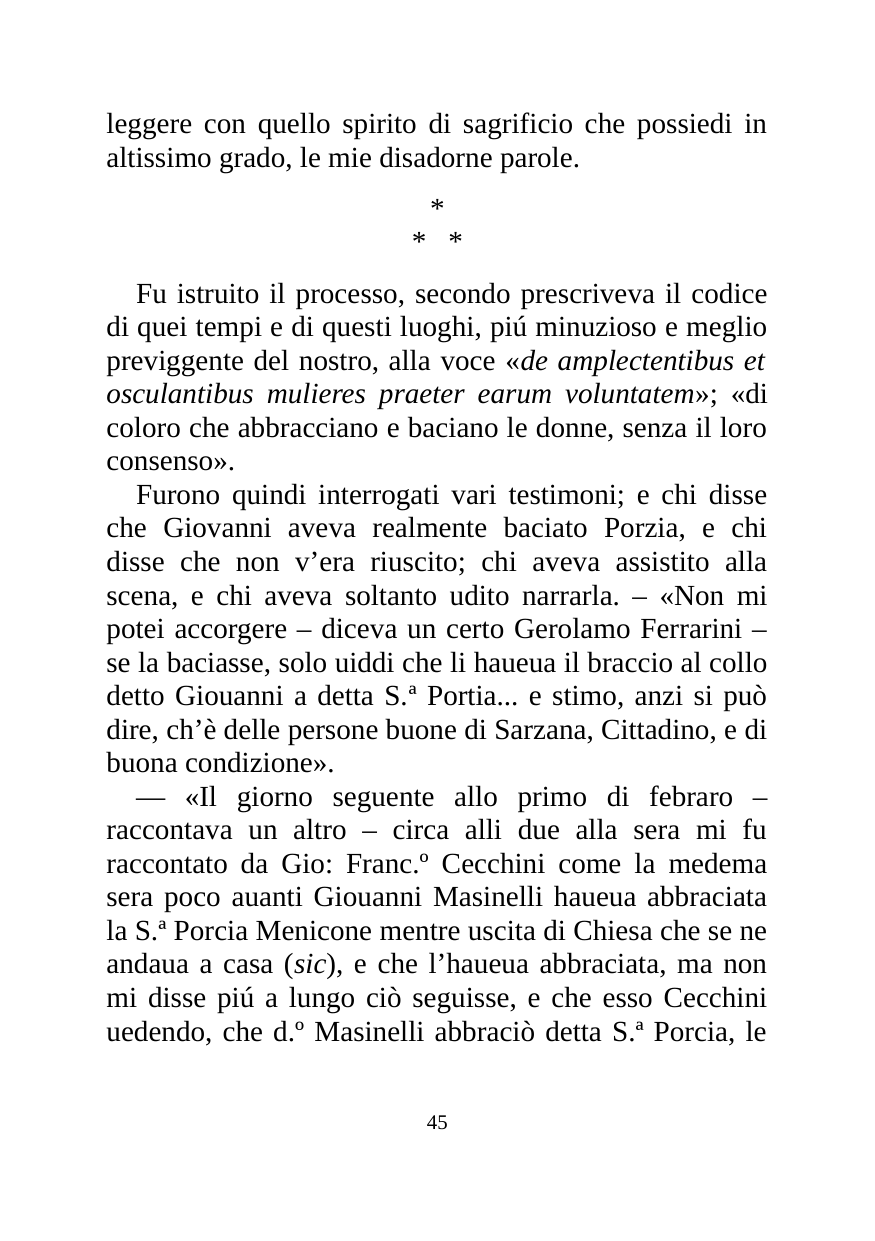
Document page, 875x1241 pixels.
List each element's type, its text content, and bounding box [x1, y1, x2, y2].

text * * * [106, 191, 768, 258]
text — «Il giorno seguente allo primo di febraro – raccontava un altro – circa alli due alla sera mi fu raccontato da Gio: Franc.º Cecchini come la medema sera poco auanti Giouanni Masinelli haueua abbraciata la S.ª Porcia Menicone mentre uscita di Chiesa che se ne andaua a casa (sic), e che l’haueua abbraciata, ma non mi disse piú a lungo ciò seguisse, e che esso Cecchini uedendo, che d.º Masinelli abbraciò detta S.ª Porcia, le [106, 779, 768, 1047]
text Furono quindi interrogati vari testimoni; e chi disse che Giovanni aveva realmente baciato Porzia, e chi disse che non v’era riuscito; chi aveva assistito alla scena, e chi aveva soltanto udito narrarla. – «Non mi potei accorgere – diceva un certo Gerolamo Ferrarini – se la baciasse, solo uiddi che li haueua il braccio al collo detto Giouanni a detta S.ª Portia... e stimo, anzi si può dire, ch’è delle persone buone di Sarzana, Cittadino, e di buona condizione». [106, 477, 768, 779]
text leggere con quello spirito di sagrificio che possiedi in altissimo grado, le mie disadorne parole. [106, 106, 768, 173]
text Fu istruito il processo, secondo prescriveva il codice di quei tempi e di questi luoghi, piú minuzioso e meglio previggente del nostro, alla voce «de amplectentibus et osculantibus mulieres praeter earum voluntatem»; «di coloro che abbracciano e baciano le donne, senza il loro consenso». [106, 276, 768, 477]
